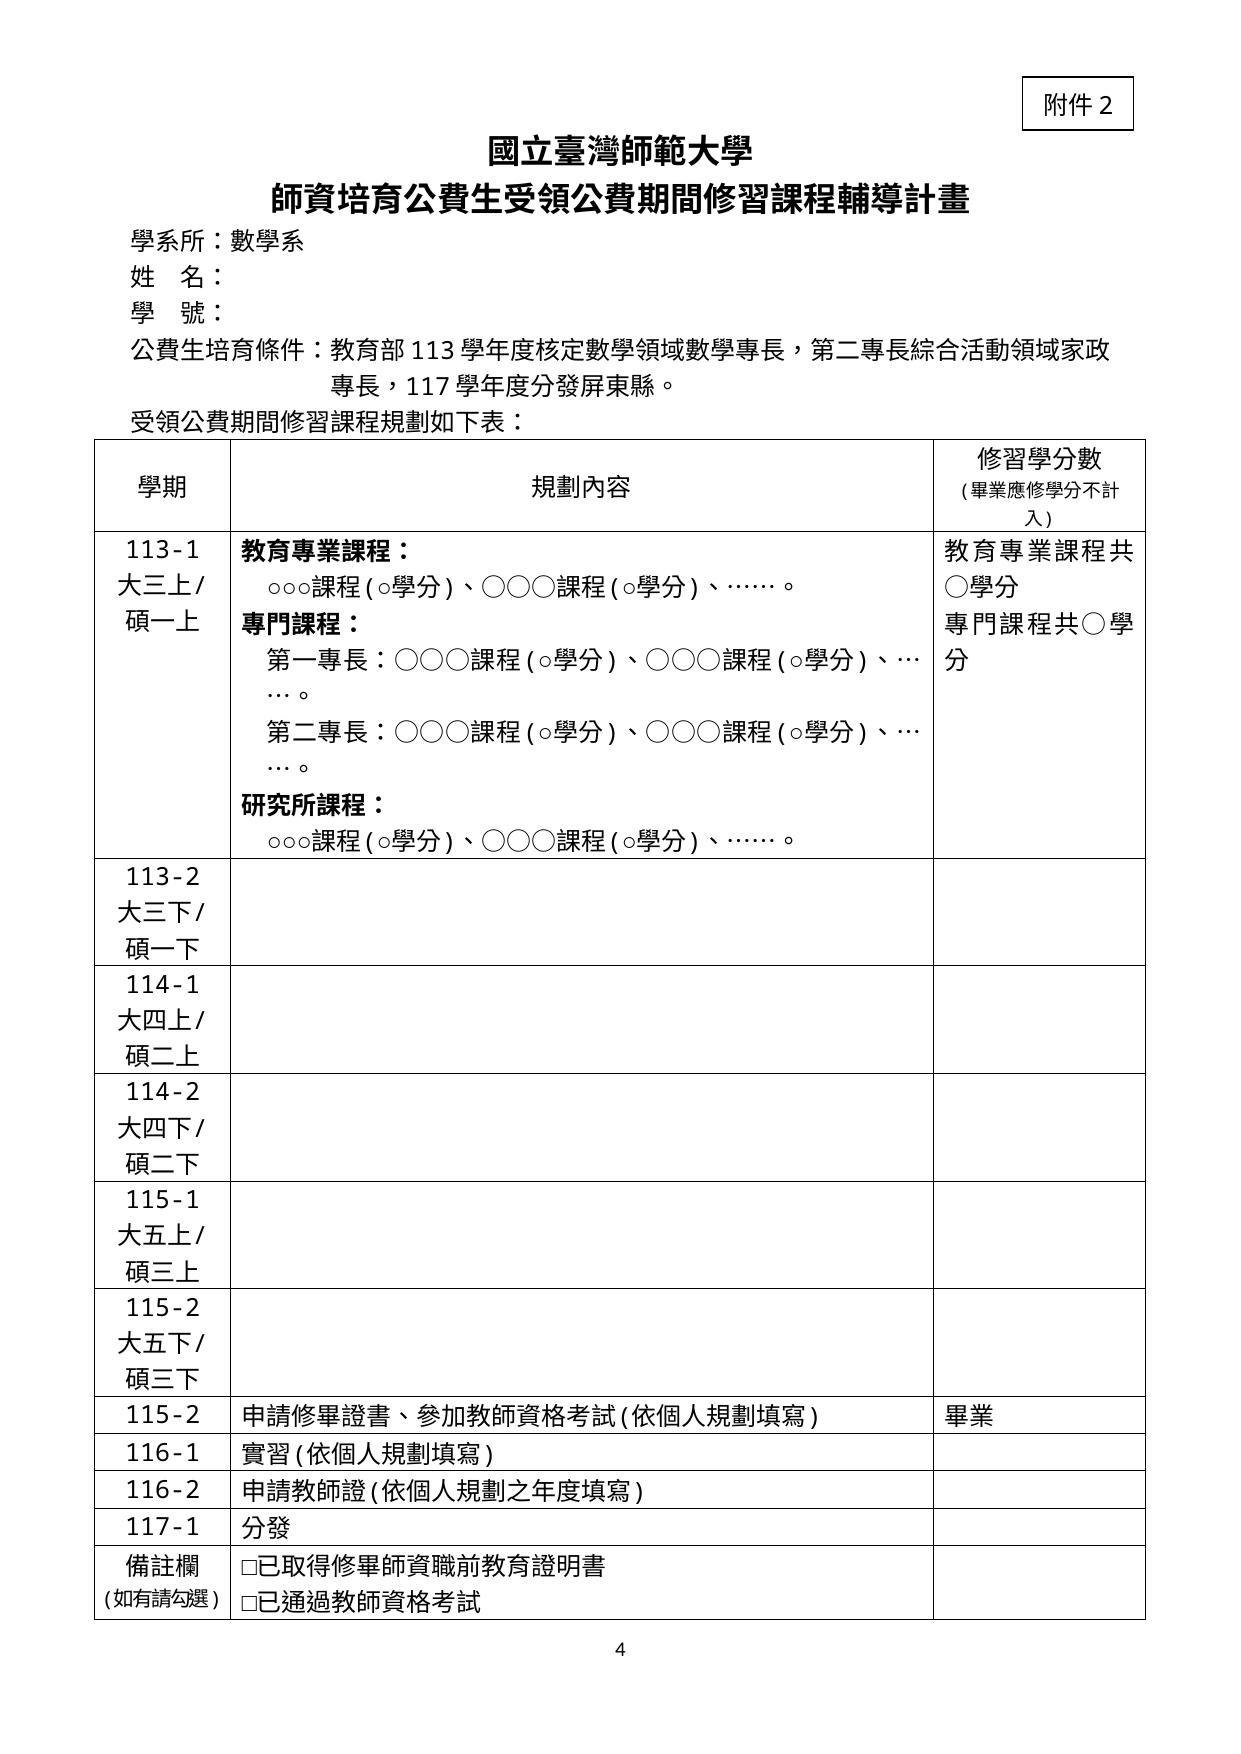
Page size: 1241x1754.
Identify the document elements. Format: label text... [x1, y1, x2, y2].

table_header 修習學分數 (畢業應修學分不計入) [934, 440, 1145, 531]
table_cell [934, 859, 1145, 965]
table_cell 115-2 大五下/ 碩三下 [95, 1289, 230, 1396]
table_cell 114-1 大四上/ 碩二上 [95, 966, 230, 1073]
table_cell [231, 1182, 933, 1288]
table_cell [934, 1182, 1145, 1288]
table_cell [934, 1546, 1145, 1618]
table_cell 教育專業課程共○學分 專門課程共○學分 [934, 532, 1145, 858]
text 公費生培育條件：教育部113學年度核定數學領域數學專長，第二專長綜合活動領域家政專長，117學年度分發屏東縣。 [130, 330, 1110, 403]
table_cell 116-2 [95, 1471, 230, 1508]
table_cell [934, 1434, 1145, 1470]
table_header 規劃內容 [231, 440, 933, 531]
table_cell 備註欄 (如有請勾選) [95, 1546, 230, 1618]
text 國立臺灣師範大學 [130, 125, 1110, 173]
table_header 學期 [95, 440, 230, 531]
table_cell 116-1 [95, 1434, 230, 1470]
table_cell [231, 1289, 933, 1396]
table_cell [934, 1509, 1145, 1545]
text 附件2 [1038, 85, 1118, 121]
table_cell 117-1 [95, 1509, 230, 1545]
table_cell 實習(依個人規劃填寫) [231, 1434, 933, 1470]
table_cell [231, 966, 933, 1073]
table_cell 教育專業課程： ○○○課程(○學分)、○○○課程(○學分)、……。 專門課程： 第一專長：○○○課程(○學分)、○○○課程(○學分)、……。 第二專長：○○○課程(○學分)、○○○課程(○學分)、……。 研究所課程： ○○○課程(○學分)、○○○課程(○學分)、……。 [231, 532, 933, 858]
table_cell 115-2 [95, 1397, 230, 1433]
table_cell □已取得修畢師資職前教育證明書 □已通過教師資格考試 [231, 1546, 933, 1618]
table_cell 115-1 大五上/ 碩三上 [95, 1182, 230, 1288]
table_cell 113-2 大三下/ 碩一下 [95, 859, 230, 965]
table_cell [231, 1074, 933, 1181]
table_cell 申請教師證(依個人規劃之年度填寫) [231, 1471, 933, 1508]
text 學 號： [130, 294, 1110, 330]
table_cell [934, 1289, 1145, 1396]
text 師資培育公費生受領公費期間修習課程輔導計畫 [130, 173, 1110, 221]
table_cell [934, 1471, 1145, 1508]
table_cell 113-1 大三上/ 碩一上 [95, 532, 230, 858]
text [1023, 78, 1133, 129]
table_cell [231, 859, 933, 965]
table_cell 申請修畢證書、參加教師資格考試(依個人規劃填寫) [231, 1397, 933, 1433]
table_cell 分發 [231, 1509, 933, 1545]
text 姓 名： [130, 258, 1110, 294]
text 學系所：數學系 [130, 221, 1110, 258]
table_cell 畢業 [934, 1397, 1145, 1433]
table_cell [934, 1074, 1145, 1181]
table_cell [934, 966, 1145, 1073]
table_cell 114-2 大四下/ 碩二下 [95, 1074, 230, 1181]
text 受領公費期間修習課程規劃如下表： [130, 403, 1110, 439]
